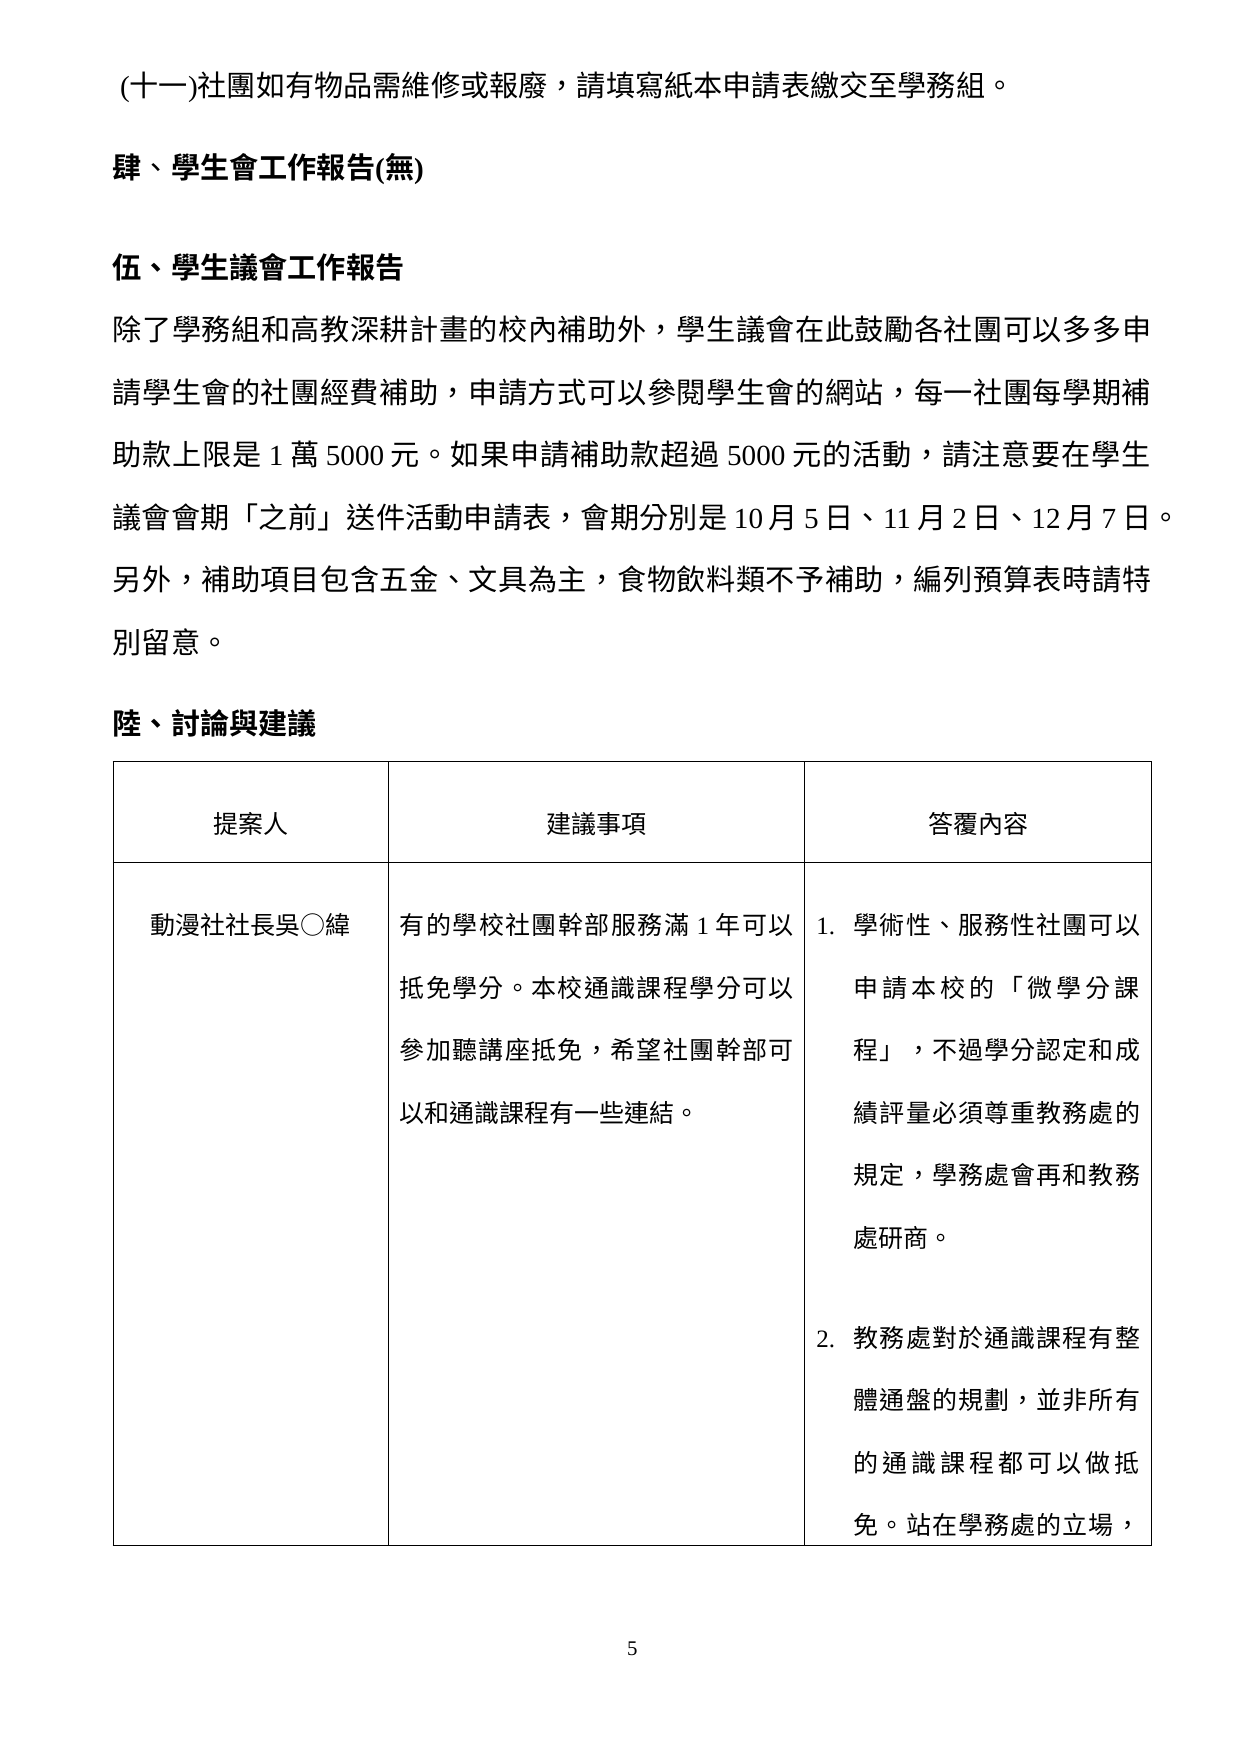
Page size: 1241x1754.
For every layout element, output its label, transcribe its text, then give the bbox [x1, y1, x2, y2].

text 肆、學生會工作報告(無) [112, 124, 1152, 186]
table_cell 有的學校社團幹部服務滿1年可以抵免學分。本校通識課程學分可以參加聽講座抵免，希望社團幹部可以和通識課程有一些連結。 [389, 863, 804, 1544]
text (十一)社團如有物品需維修或報廢，請填寫紙本申請表繳交至學務組。 [112, 42, 1152, 105]
text 除了學務組和高教深耕計畫的校內補助外，學生議會在此鼓勵各社團可以多多申請學生會的社團經費補助，申請方式可以參閱學生會的網站，每一社團每學期補助款上限是1萬5000元。如果申請補助款超過5000元的活動，請注意要在學生議會會期「之前」送件活動申請表，會期分別是10月5日、11月2日、12月7日。另外，補助項目包含五金、文具為主，食物飲料類不予補助，編列預算表時請特別留意。 [112, 286, 1152, 661]
table_header 答覆內容 [805, 762, 1151, 862]
table_header 建議事項 [389, 762, 804, 862]
table_header 提案人 [114, 762, 388, 862]
text 陸、討論與建議 [112, 680, 1152, 742]
table_cell 動漫社社長吳○緯 [114, 863, 388, 1544]
table_cell 學術性、服務性社團可以申請本校的「微學分課程」，不過學分認定和成績評量必須尊重教務處的規定，學務處會再和教務處研商。 教務處對於通識課程有整體通盤的規劃，並非所有的通識課程都可以做抵免。站在學務處的立場， [805, 863, 1151, 1544]
text 伍、學生議會工作報告 [112, 224, 1152, 286]
